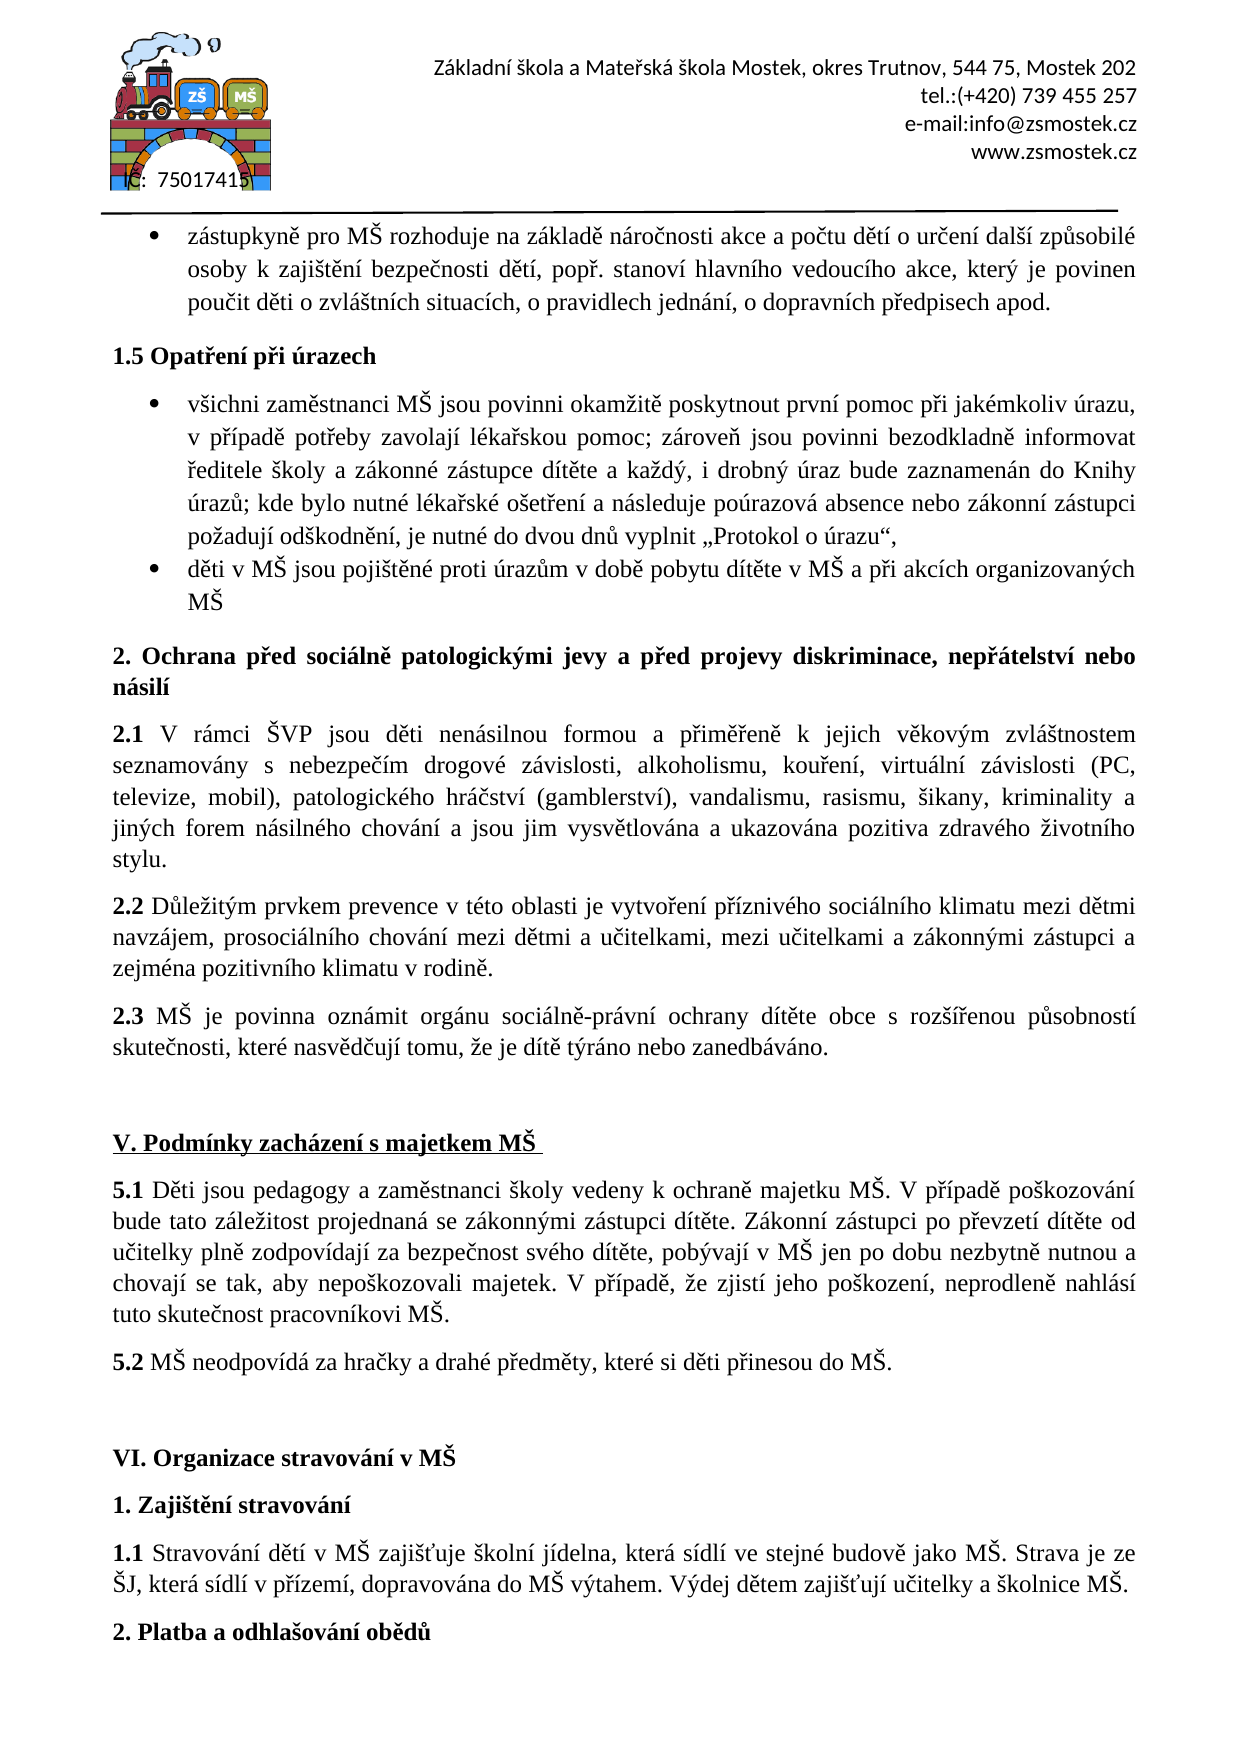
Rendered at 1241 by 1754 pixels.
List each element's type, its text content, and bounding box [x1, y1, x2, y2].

text 5.2 MŠ neodpovídá za hračky a drahé předměty, které si děti přinesou do MŠ. [112, 1347, 1137, 1376]
picture [98, 31, 282, 201]
text 1.5 Opatření při úrazech [112, 341, 1137, 370]
text 2.1 V rámci ŠVP jsou děti nenásilnou formou a přiměřeně k jejich věkovým zvláštnostem seznamovány s nebezpečím drogové závislosti, alkoholismu, kouření, virtuální závislosti (PC, televize, mobil), patologického hráčství (gamblerství), vandalismu, rasismu, šikany, kriminality a jiných forem násilného chování a jsou jim vysvětlována a ukazována pozitiva zdravého životního stylu. [112, 719, 1137, 872]
text 2. Ochrana před sociálně patologickými jevy a před projevy diskriminace, nepřátelství nebo násilí [112, 641, 1137, 701]
list všichni zaměstnanci MŠ jsou povinni okamžitě poskytnout první pomoc při jakémkoliv úrazu, v případě potřeby zavolají lékařskou pomoc; zároveň jsou povinni bezodkladně informovat ředitele školy a zákonné zástupce dítěte a každý, i drobný úraz bude zaznamenán do Knihy úrazů; kde bylo nutné lékařské ošetření a následuje poúrazová absence nebo zákonní zástupci požadují odškodnění, je nutné do dvou dnů vyplnit „Protokol o úrazu“, [150, 389, 1137, 550]
text V. Podmínky zacházení s majetkem MŠ [112, 1128, 1137, 1156]
text 2. Platba a odhlašování obědů [112, 1617, 1137, 1646]
list zástupkyně pro MŠ rozhoduje na základě náročnosti akce a počtu dětí o určení další způsobilé osoby k zajištění bezpečnosti dětí, popř. stanoví hlavního vedoucího akce, který je povinen poučit děti o zvláštních situacích, o pravidlech jednání, o dopravních předpisech apod. [150, 221, 1137, 316]
list děti v MŠ jsou pojištěné proti úrazům v době pobytu dítěte v MŠ a při akcích organizovaných MŠ [150, 554, 1137, 616]
text 5.1 Děti jsou pedagogy a zaměstnanci školy vedeny k ochraně majetku MŠ. V případě poškozování bude tato záležitost projednaná se zákonnými zástupci dítěte. Zákonní zástupci po převzetí dítěte od učitelky plně zodpovídají za bezpečnost svého dítěte, pobývají v MŠ jen po dobu nezbytně nutnou a chovají se tak, aby nepoškozovali majetek. V případě, že zjistí jeho poškození, neprodleně nahlásí tuto skutečnost pracovníkovi MŠ. [112, 1175, 1137, 1328]
text 1. Zajištění stravování [112, 1490, 1137, 1519]
text 2.3 MŠ je povinna oznámit orgánu sociálně-právní ochrany dítěte obce s rozšířenou působností skutečnosti, které nasvědčují tomu, že je dítě týráno nebo zanedbáváno. [112, 1001, 1137, 1061]
text 2.2 Důležitým prvkem prevence v této oblasti je vytvoření příznivého sociálního klimatu mezi dětmi navzájem, prosociálního chování mezi dětmi a učitelkami, mezi učitelkami a zákonnými zástupci a zejména pozitivního klimatu v rodině. [112, 891, 1137, 982]
text VI. Organizace stravování v MŠ [112, 1443, 1137, 1471]
text 1.1 Stravování dětí v MŠ zajišťuje školní jídelna, která sídlí ve stejné budově jako MŠ. Strava je ze ŠJ, která sídlí v přízemí, dopravována do MŠ výtahem. Výdej dětem zajišťují učitelky a školnice MŠ. [112, 1538, 1137, 1598]
